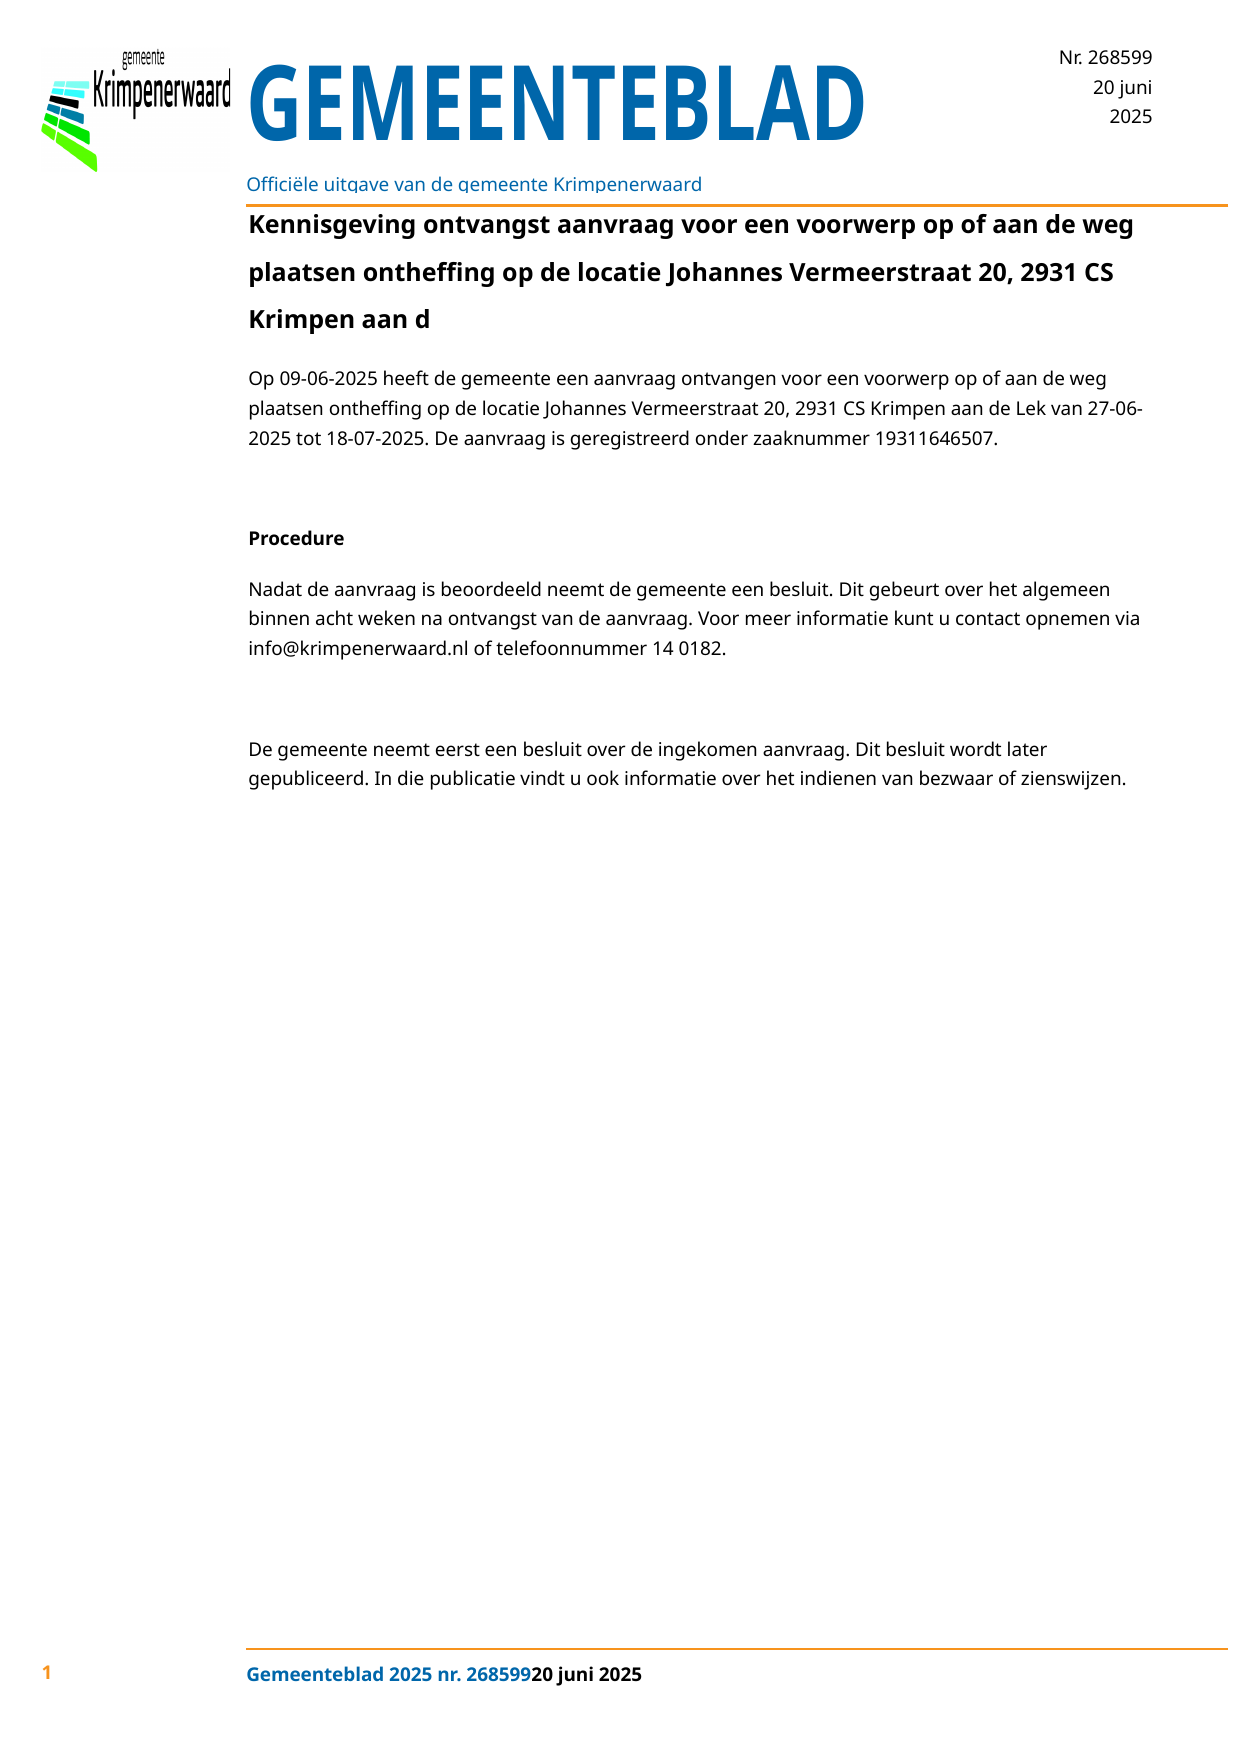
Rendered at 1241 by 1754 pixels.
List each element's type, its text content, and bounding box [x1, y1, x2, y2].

picture [41, 47, 231, 172]
text Op 09-06-2025 heeft de gemeente een aanvraag ontvangen voor een voorwerp op of aan de weg plaatsen ontheffing op de locatie Johannes Vermeerstraat 20, 2931 CS Krimpen aan de Lek van 27-06-2025 tot 18-07-2025. De aanvraag is geregistreerd onder zaaknummer 19311646507. [248, 366, 1152, 450]
text Nadat de aanvraag is beoordeeld neemt de gemeente een besluit. Dit gebeurt over het algemeen binnen acht weken na ontvangst van de aanvraag. Voor meer informatie kunt u contact opnemen via info@krimpenerwaard.nl of telefoonnummer 14 0182. [248, 576, 1152, 661]
text De gemeente neemt eerst een besluit over de ingekomen aanvraag. Dit besluit wordt later gepubliceerd. In die publicatie vindt u ook informatie over het indienen van bezwaar of zienswijzen. [248, 736, 1152, 791]
text Procedure [248, 526, 1152, 551]
text Kennisgeving ontvangst aanvraag voor een voorwerp op of aan de weg plaatsen ontheffing op de locatie Johannes Vermeerstraat 20, 2931 CS Krimpen aan d [248, 207, 1152, 336]
